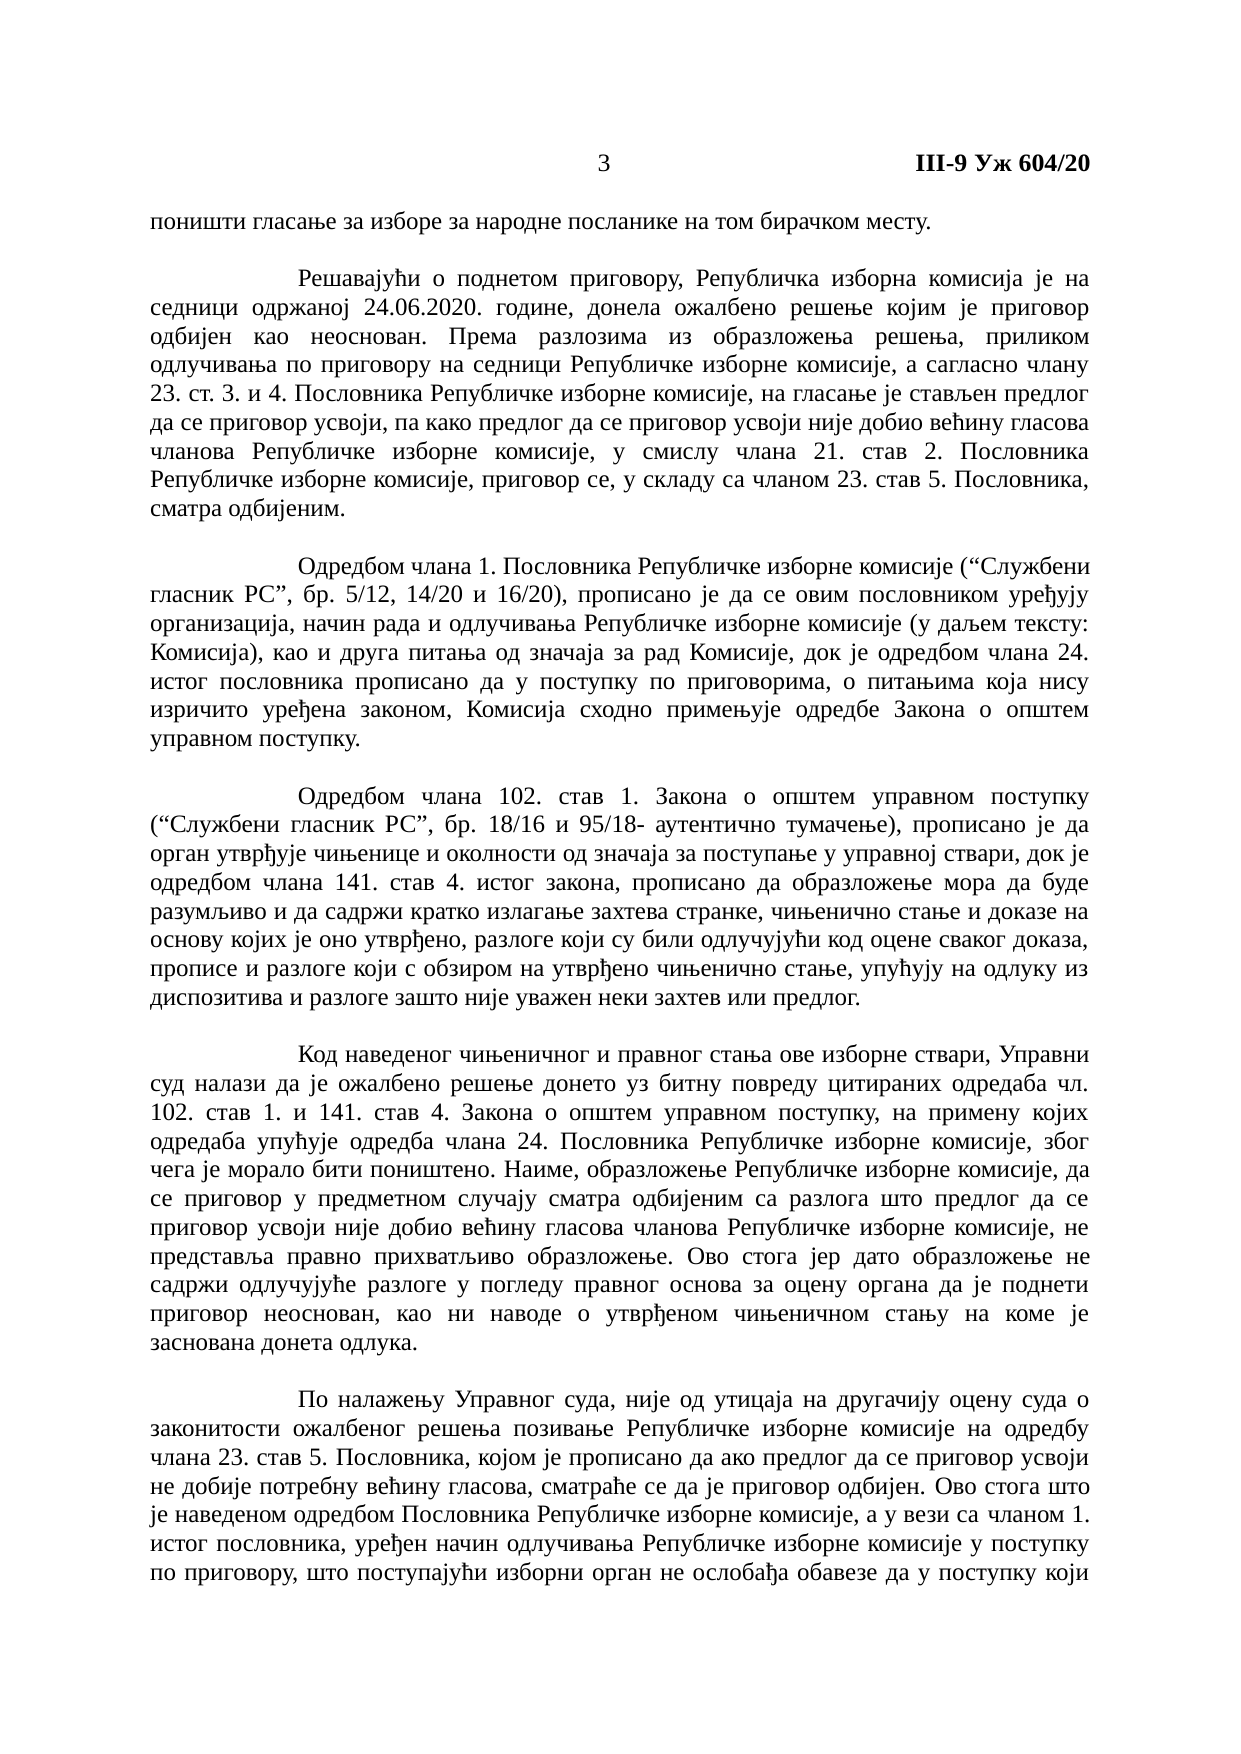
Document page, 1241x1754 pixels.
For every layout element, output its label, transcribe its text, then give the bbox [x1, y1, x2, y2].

text поништи гласање за изборе за народне посланике на том бирачком месту. [150, 206, 1090, 234]
text Одредбом члана 102. став 1. Закона о општем управном поступку (“Службени гласник РС”, бр. 18/16 и 95/18- аутентично тумачење), прописано је да орган утврђује чињенице и околности од значаја за поступање у управној ствари, док је одредбом члана 141. став 4. истог закона, прописано да образложење мора да буде разумљиво и да садржи кратко излагање захтева странке, чињенично стање и доказе на основу којих је оно утврђено, разлоге који су били одлучујући код оцене сваког доказа, прописе и разлоге који с обзиром на утврђено чињенично стање, упућују на одлуку из диспозитива и разлоге зашто није уважен неки захтев или предлог. [150, 781, 1090, 1011]
text По налажењу Управног суда, није од утицаја на другачију оцену суда о законитости ожалбеног решења позивање Републичке изборне комисије на одредбу члана 23. став 5. Пословника, којом је прописано да ако предлог да се приговор усвоји не добије потребну већину гласова, сматраће се да је приговор одбијен. Ово стога што је наведеном одредбом Пословника Републичке изборне комисије, а у вези са чланом 1. истог пословника, уређен начин одлучивања Републичке изборне комисије у поступку по приговору, што поступајући изборни орган не ослобађа обавезе да у поступку који [150, 1384, 1090, 1586]
text Одредбом члана 1. Пословника Републичке изборне комисије (“Службени гласник РС”, бр. 5/12, 14/20 и 16/20), прописано је да се овим пословником уређују организација, начин рада и одлучивања Републичке изборне комисије (у даљем тексту: Комисија), као и друга питања од значаја за рад Комисије, док је одредбом члана 24. истог пословника прописано да у поступку по приговорима, о питањима која нису изричито уређена законом, Комисија сходно примењује одредбе Закона о општем управном поступку. [150, 551, 1090, 752]
text Код наведеног чињеничног и правног стања ове изборне ствари, Управни суд налази да је ожалбено решење донето уз битну повреду цитираних одредаба чл. 102. став 1. и 141. став 4. Закона о општем управном поступку, на примену којих одредаба упућује одредба члана 24. Пословника Републичке изборне комисије, због чега је морало бити поништено. Наиме, образложење Републичке изборне комисије, да се приговор у предметном случају сматра одбијеним са разлога што предлог да се приговор усвоји није добио већину гласова чланова Републичке изборне комисије, не представља правно прихватљиво образложење. Ово стога јер дато образложење не садржи одлучујуће разлоге у погледу правног основа за оцену органа да је поднети приговор неоснован, као ни наводе о утврђеном чињеничном стању на коме је заснована донета одлука. [150, 1039, 1090, 1356]
text Решавајући о поднетом приговору, Републичка изборна комисија је на седници одржаној 24.06.2020. године, донела ожалбено решење којим је приговор одбијен као неоснован. Према разлозима из образложења решења, приликом одлучивања по приговору на седници Републичке изборне комисије, а сагласно члану 23. ст. 3. и 4. Пословника Републичке изборне комисије, на гласање је стављен предлог да се приговор усвоји, па како предлог да се приговор усвоји није добио већину гласова чланова Републичке изборне комисије, у смислу члана 21. став 2. Пословника Републичке изборне комисије, приговор се, у складу са чланом 23. став 5. Пословника, сматра одбијеним. [150, 263, 1090, 522]
